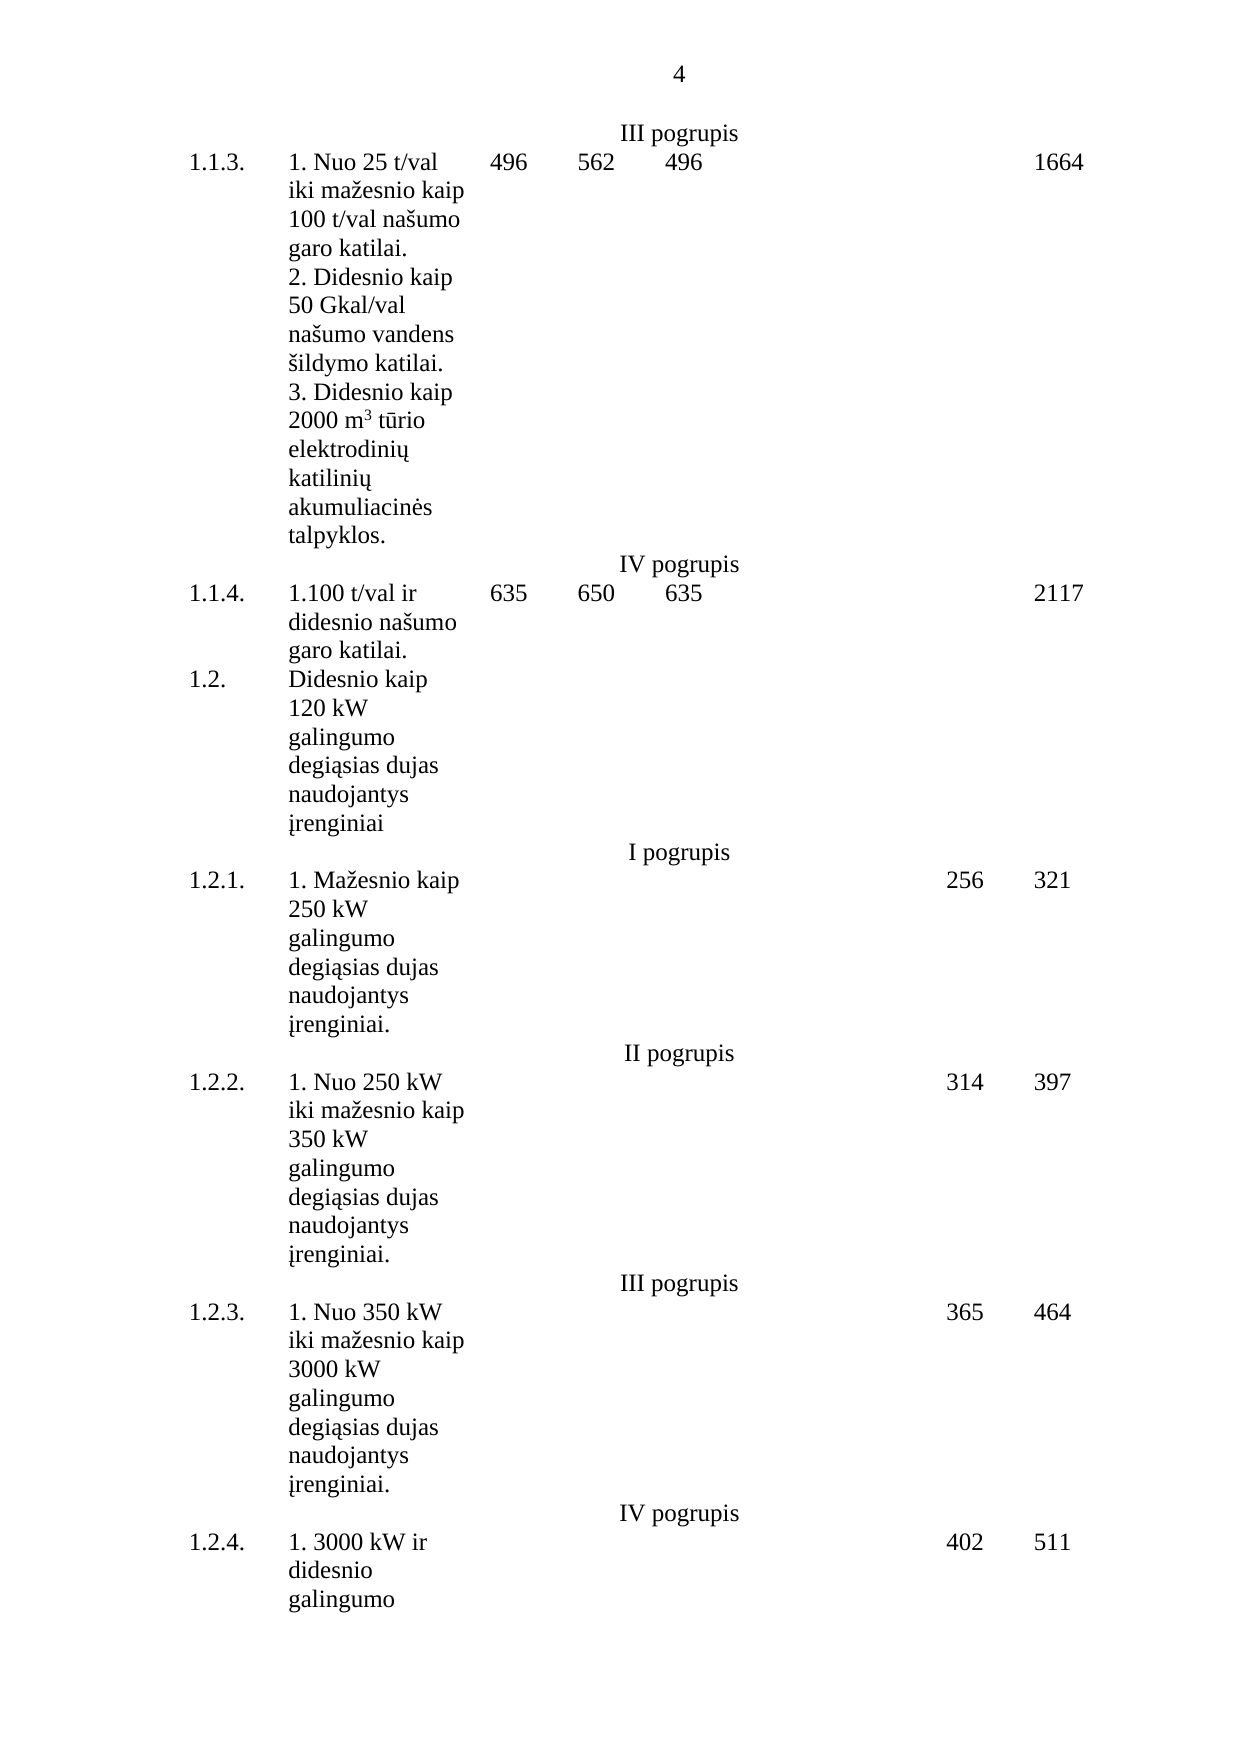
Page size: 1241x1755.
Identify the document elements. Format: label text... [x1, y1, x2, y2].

table_cell 321 [1023, 866, 1181, 1038]
table_cell 1.100 t/val ir didesnio našumo garo katilai. [277, 578, 478, 664]
table_cell [843, 1297, 935, 1498]
table_cell [843, 578, 935, 664]
table_cell [654, 1067, 749, 1268]
table_cell 402 [935, 1527, 1022, 1613]
table_cell [654, 664, 749, 837]
table_cell 1.1.3. [177, 147, 277, 549]
table_cell [749, 147, 843, 549]
table_cell 635 [479, 578, 566, 664]
table_cell [479, 1067, 566, 1268]
table_cell [749, 578, 843, 664]
table_cell 496 [654, 147, 749, 549]
table_cell II pogrupis [177, 1038, 1181, 1067]
table_cell 650 [566, 578, 654, 664]
table_cell 1. Nuo 250 kW iki mažesnio kaip 350 kW galingumo degiąsias dujas naudojantys įrenginiai. [277, 1067, 478, 1268]
table_cell IV pogrupis [177, 1498, 1181, 1527]
table_cell [749, 866, 843, 1038]
table_cell [749, 1297, 843, 1498]
table_cell 562 [566, 147, 654, 549]
table_cell [843, 1527, 935, 1613]
table_cell Didesnio kaip 120 kW galingumo degiąsias dujas naudojantys įrenginiai [277, 664, 478, 837]
table_cell 1664 [1023, 147, 1181, 549]
table_cell 1. Mažesnio kaip 250 kW galingumo degiąsias dujas naudojantys įrenginiai. [277, 866, 478, 1038]
table_cell [654, 1527, 749, 1613]
table_cell 1. Nuo 350 kW iki mažesnio kaip 3000 kW galingumo degiąsias dujas naudojantys įrenginiai. [277, 1297, 478, 1498]
table_cell 1.2.4. [177, 1527, 277, 1613]
table_cell 314 [935, 1067, 1022, 1268]
table_cell 397 [1023, 1067, 1181, 1268]
table_cell [935, 578, 1022, 664]
table_cell [843, 147, 935, 549]
table_cell 511 [1023, 1527, 1181, 1613]
table_cell 1.2.3. [177, 1297, 277, 1498]
table_cell 1.2. [177, 664, 277, 837]
table_cell 2117 [1023, 578, 1181, 664]
table_cell 1.1.4. [177, 578, 277, 664]
table_cell 464 [1023, 1297, 1181, 1498]
table_cell [566, 1297, 654, 1498]
table_cell I pogrupis [177, 837, 1181, 866]
table_cell III pogrupis [177, 118, 1181, 147]
table_cell 256 [935, 866, 1022, 1038]
table_cell 1. Nuo 25 t/val iki mažesnio kaip 100 t/val našumo garo katilai. [277, 147, 478, 262]
table_cell [935, 147, 1022, 549]
table_cell [843, 1067, 935, 1268]
table_cell 2. Didesnio kaip 50 Gkal/val našumo vandens šildymo katilai. [277, 262, 478, 377]
table_cell [479, 664, 566, 837]
table_cell [843, 866, 935, 1038]
table_cell 1. 3000 kW ir didesnio galingumo [277, 1527, 478, 1613]
table_cell [749, 1067, 843, 1268]
table_cell [749, 664, 843, 837]
table_cell [566, 1067, 654, 1268]
table_cell [479, 866, 566, 1038]
table_cell 365 [935, 1297, 1022, 1498]
table_cell 3. Didesnio kaip 2000 m3 tūrio elektrodinių katilinių akumuliacinės talpyklos. [277, 377, 478, 549]
table_cell [935, 664, 1022, 837]
table_cell IV pogrupis [177, 549, 1181, 578]
table_cell [479, 1527, 566, 1613]
table_cell III pogrupis [177, 1268, 1181, 1297]
table_cell 1.2.1. [177, 866, 277, 1038]
table_cell [1023, 664, 1181, 837]
table_cell [654, 1297, 749, 1498]
table_cell [654, 866, 749, 1038]
table_cell [843, 664, 935, 837]
table_cell 1.2.2. [177, 1067, 277, 1268]
table_cell 496 [479, 147, 566, 549]
table_cell [566, 664, 654, 837]
table_cell 635 [654, 578, 749, 664]
table_cell [479, 1297, 566, 1498]
table_cell [749, 1527, 843, 1613]
table_cell [566, 1527, 654, 1613]
table_cell [566, 866, 654, 1038]
